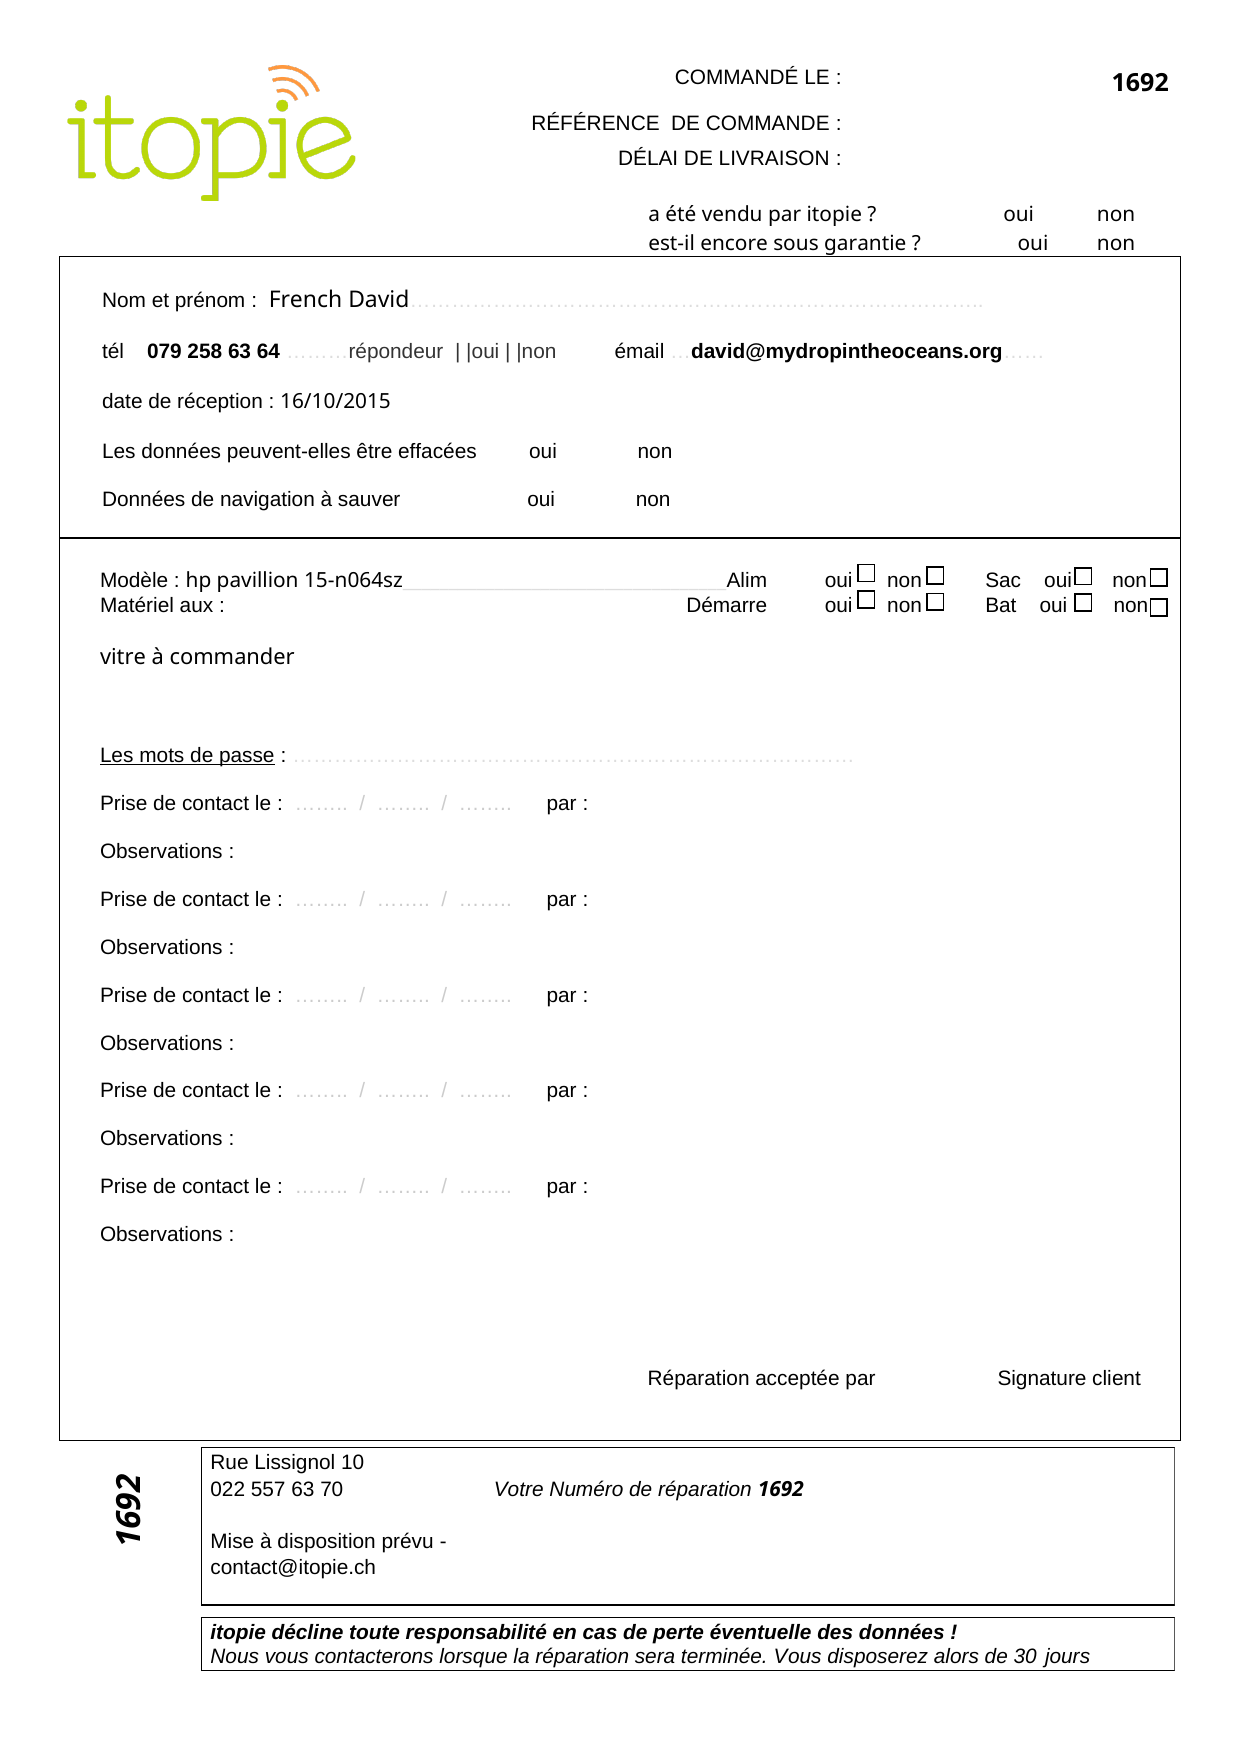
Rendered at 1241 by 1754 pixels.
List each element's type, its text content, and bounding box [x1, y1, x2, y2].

table_header Rue Lissignol 10 022 557 63 70 Votre Numéro de réparation 1692 Mise à disposition prévu - contact@itopie.ch [195, 1441, 1180, 1611]
text Prise de contact le : …….. / …….. / …….. par : [60, 1075, 1180, 1102]
text date de réception : 16/10/2015 [60, 383, 1180, 415]
text vitre à commander [60, 638, 1180, 671]
table_cell [847, 140, 1180, 175]
text Prise de contact le : …….. / …….. / …….. par : [60, 883, 1180, 911]
text Observations : [60, 931, 1180, 958]
picture [67, 65, 356, 201]
text Prise de contact le : …….. / …….. / …….. par : [60, 979, 1180, 1006]
table_cell itopie décline toute responsabilité en cas de perte éventuelle des données ! Nous vous contacterons lorsque la réparation sera terminée. Vous disposerez alors de 30 jours [195, 1611, 1180, 1677]
text Modèle : hp pavillion 15-n064sz Alim oui non Sac oui non [879, 562, 925, 590]
text Les données peuvent-elles être effacées oui non [60, 436, 1180, 463]
text a été vendu par itopie ? oui non [59, 199, 1181, 228]
text Les mots de passe : ……………………………………………………………………… [60, 740, 1180, 767]
text tél 079 258 63 64 ………répondeur | |oui | |non émail …david@mydropintheoceans.org…… [60, 335, 1180, 362]
text est-il encore sous garantie ? oui non [59, 228, 1181, 256]
table_header COMMANDÉ LE : [490, 59, 847, 104]
table_header 1692 [847, 59, 1180, 104]
table_cell RÉFÉRENCE DE COMMANDE : [490, 105, 847, 140]
text Observations : [60, 1219, 1180, 1246]
text Matériel aux : Démarre oui non Bat oui non [60, 590, 1180, 617]
text Observations : [60, 836, 1180, 863]
text Prise de contact le : …….. / …….. / …….. par : [60, 1171, 1180, 1198]
table_header 1692 [59, 1441, 195, 1677]
text Nom et prénom : French David……………………………………………………………………….. [60, 280, 1180, 314]
text Observations : [60, 1027, 1180, 1054]
text Réparation acceptée par Signature client [60, 1363, 1180, 1390]
text Observations : [60, 1123, 1180, 1150]
text Données de navigation à sauver oui non [60, 484, 1180, 511]
table_cell [847, 105, 1180, 140]
text Modèle : hp pavillion 15-n064sz Alim oui non Sac oui non [948, 562, 1180, 590]
table_cell DÉLAI DE LIVRAISON : [490, 140, 847, 175]
text Prise de contact le : …….. / …….. / …….. par : [60, 788, 1180, 815]
text Modèle : hp pavillion 15-n064sz Alim oui non Sac oui non [60, 562, 856, 590]
